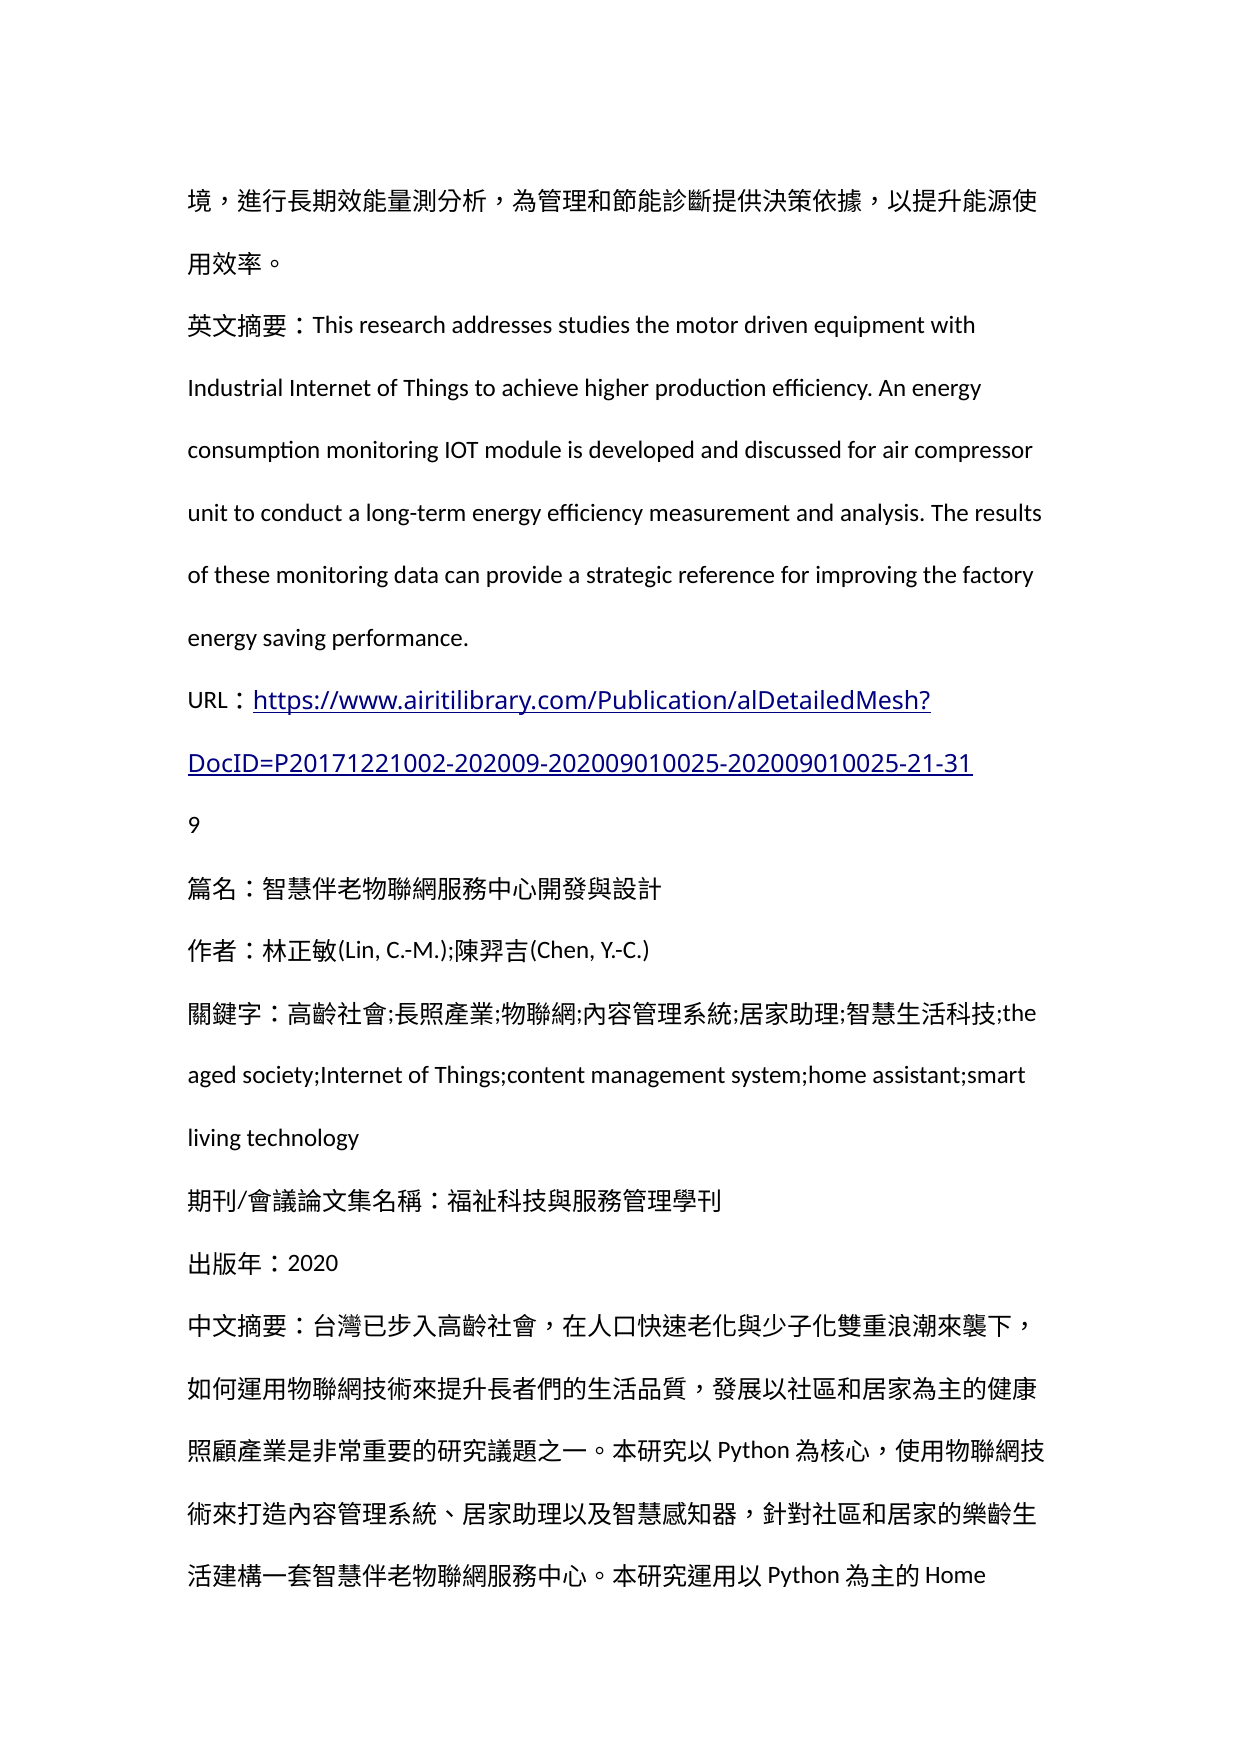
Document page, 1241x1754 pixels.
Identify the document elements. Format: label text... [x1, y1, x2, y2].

text 出版年：2020 [187, 1221, 1053, 1283]
text 期刊/會議論文集名稱：福祉科技與服務管理學刊 [187, 1158, 1053, 1221]
text URL：https://www.airitilibrary.com/Publication/alDetailedMesh?DocID=P20171221002-202009-202009010025-202009010025-21-31 [187, 658, 1053, 783]
text 9 [187, 783, 1053, 846]
text 境，進行長期效能量測分析，為管理和節能診斷提供決策依據，以提升能源使用效率。 [187, 158, 1053, 283]
text 關鍵字：高齡社會;長照產業;物聯網;內容管理系統;居家助理;智慧生活科技;the aged society;Internet of Things;content management system;home assistant;smart living technology [187, 971, 1053, 1158]
text 篇名：智慧伴老物聯網服務中心開發與設計 [187, 846, 1053, 908]
text 中文摘要：台灣已步入高齡社會，在人口快速老化與少子化雙重浪潮來襲下，如何運用物聯網技術來提升長者們的生活品質，發展以社區和居家為主的健康照顧產業是非常重要的研究議題之一。本研究以Python為核心，使用物聯網技術來打造內容管理系統、居家助理以及智慧感知器，針對社區和居家的樂齡生活建構一套智慧伴老物聯網服務中心。本研究運用以Python為主的Home [187, 1283, 1053, 1596]
text 作者：林正敏(Lin, C.-M.);陳羿吉(Chen, Y.-C.) [187, 908, 1053, 971]
text 英文摘要：This research addresses studies the motor driven equipment with Industrial Internet of Things to achieve higher production efficiency. An energy consumption monitoring IOT module is developed and discussed for air compressor unit to conduct a long-term energy efficiency measurement and analysis. The results of these monitoring data can provide a strategic reference for improving the factory energy saving performance. [187, 283, 1053, 658]
